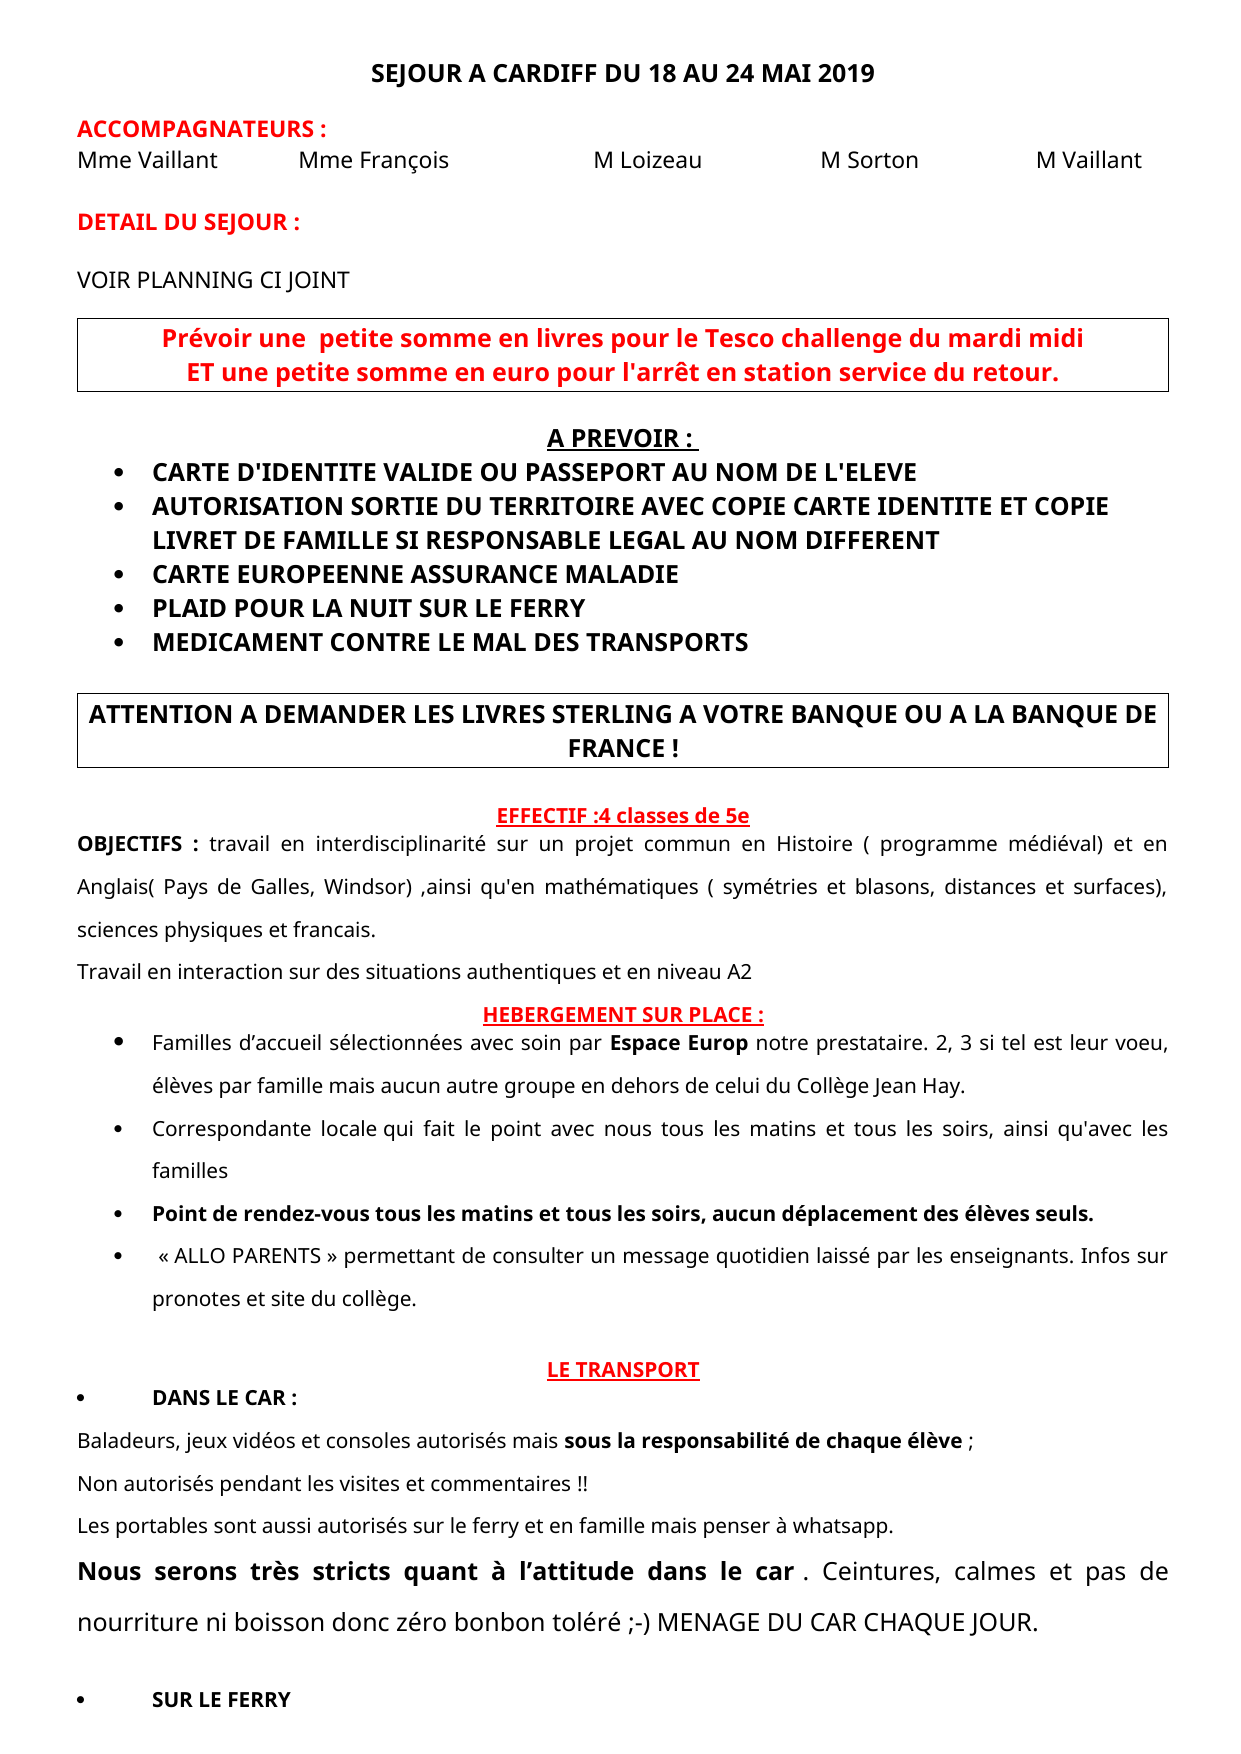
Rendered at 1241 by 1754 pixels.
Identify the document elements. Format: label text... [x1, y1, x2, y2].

text OBJECTIFS : travail en interdisciplinarité sur un projet commun en Histoire ( programme médiéval) et en Anglais( Pays de Galles, Windsor) ,ainsi qu'en mathématiques ( symétries et blasons, distances et surfaces), sciences physiques et francais. [77, 829, 1169, 943]
text ET une petite somme en euro pour l'arrêt en station service du retour. [78, 352, 1168, 391]
text Travail en interaction sur des situations authentiques et en niveau A2 [77, 957, 1169, 986]
text ACCOMPAGNATEURS : [77, 113, 1169, 144]
list Familles d’accueil sélectionnées avec soin par Espace Europ notre prestataire. 2, 3 si tel est leur voeu, élèves par famille mais aucun autre groupe en dehors de celui du Collège Jean Hay. [114, 1028, 1169, 1099]
text DETAIL DU SEJOUR : [77, 206, 1169, 238]
text LE TRANSPORT [77, 1355, 1169, 1383]
text Nous serons très stricts quant à l’attitude dans le car . Ceintures, calmes et pas de nourriture ni boisson donc zéro bonbon toléré ;-) MENAGE DU CAR CHAQUE JOUR. [77, 1554, 1169, 1639]
text Mme Vaillant Mme François M Loizeau M Sorton M Vaillant [77, 144, 1169, 206]
text Baladeurs, jeux vidéos et consoles autorisés mais sous la responsabilité de chaque élève ; [77, 1426, 1169, 1454]
text HEBERGEMENT SUR PLACE : [77, 1000, 1169, 1028]
text EFFECTIF :4 classes de 5e [77, 801, 1169, 829]
list DANS LE CAR : [77, 1383, 1169, 1412]
list Correspondante locale qui fait le point avec nous tous les matins et tous les soirs, ainsi qu'avec les familles [114, 1114, 1169, 1185]
text SEJOUR A CARDIFF DU 18 AU 24 MAI 2019 [77, 56, 1169, 90]
text A PREVOIR : [77, 421, 1169, 455]
list « ALLO PARENTS » permettant de consulter un message quotidien laissé par les enseignants. Infos sur pronotes et site du collège. [114, 1241, 1169, 1312]
text Prévoir une petite somme en livres pour le Tesco challenge du mardi midi [78, 319, 1168, 352]
text Les portables sont aussi autorisés sur le ferry et en famille mais penser à whatsapp. [77, 1511, 1169, 1540]
text Non autorisés pendant les visites et commentaires !! [77, 1469, 1169, 1497]
list Point de rendez-vous tous les matins et tous les soirs, aucun déplacement des élèves seuls. [114, 1199, 1169, 1227]
list AUTORISATION SORTIE DU TERRITOIRE AVEC COPIE CARTE IDENTITE ET COPIE LIVRET DE FAMILLE SI RESPONSABLE LEGAL AU NOM DIFFERENT [114, 489, 1169, 557]
list CARTE D'IDENTITE VALIDE OU PASSEPORT AU NOM DE L'ELEVE [114, 455, 1169, 489]
list MEDICAMENT CONTRE LE MAL DES TRANSPORTS [114, 625, 1169, 659]
list CARTE EUROPEENNE ASSURANCE MALADIE [114, 557, 1169, 591]
text VOIR PLANNING CI JOINT [77, 264, 1169, 295]
list SUR LE FERRY [77, 1685, 1169, 1713]
text ATTENTION A DEMANDER LES LIVRES STERLING A VOTRE BANQUE OU A LA BANQUE DE FRANCE ! [78, 694, 1168, 767]
list PLAID POUR LA NUIT SUR LE FERRY [114, 591, 1169, 625]
